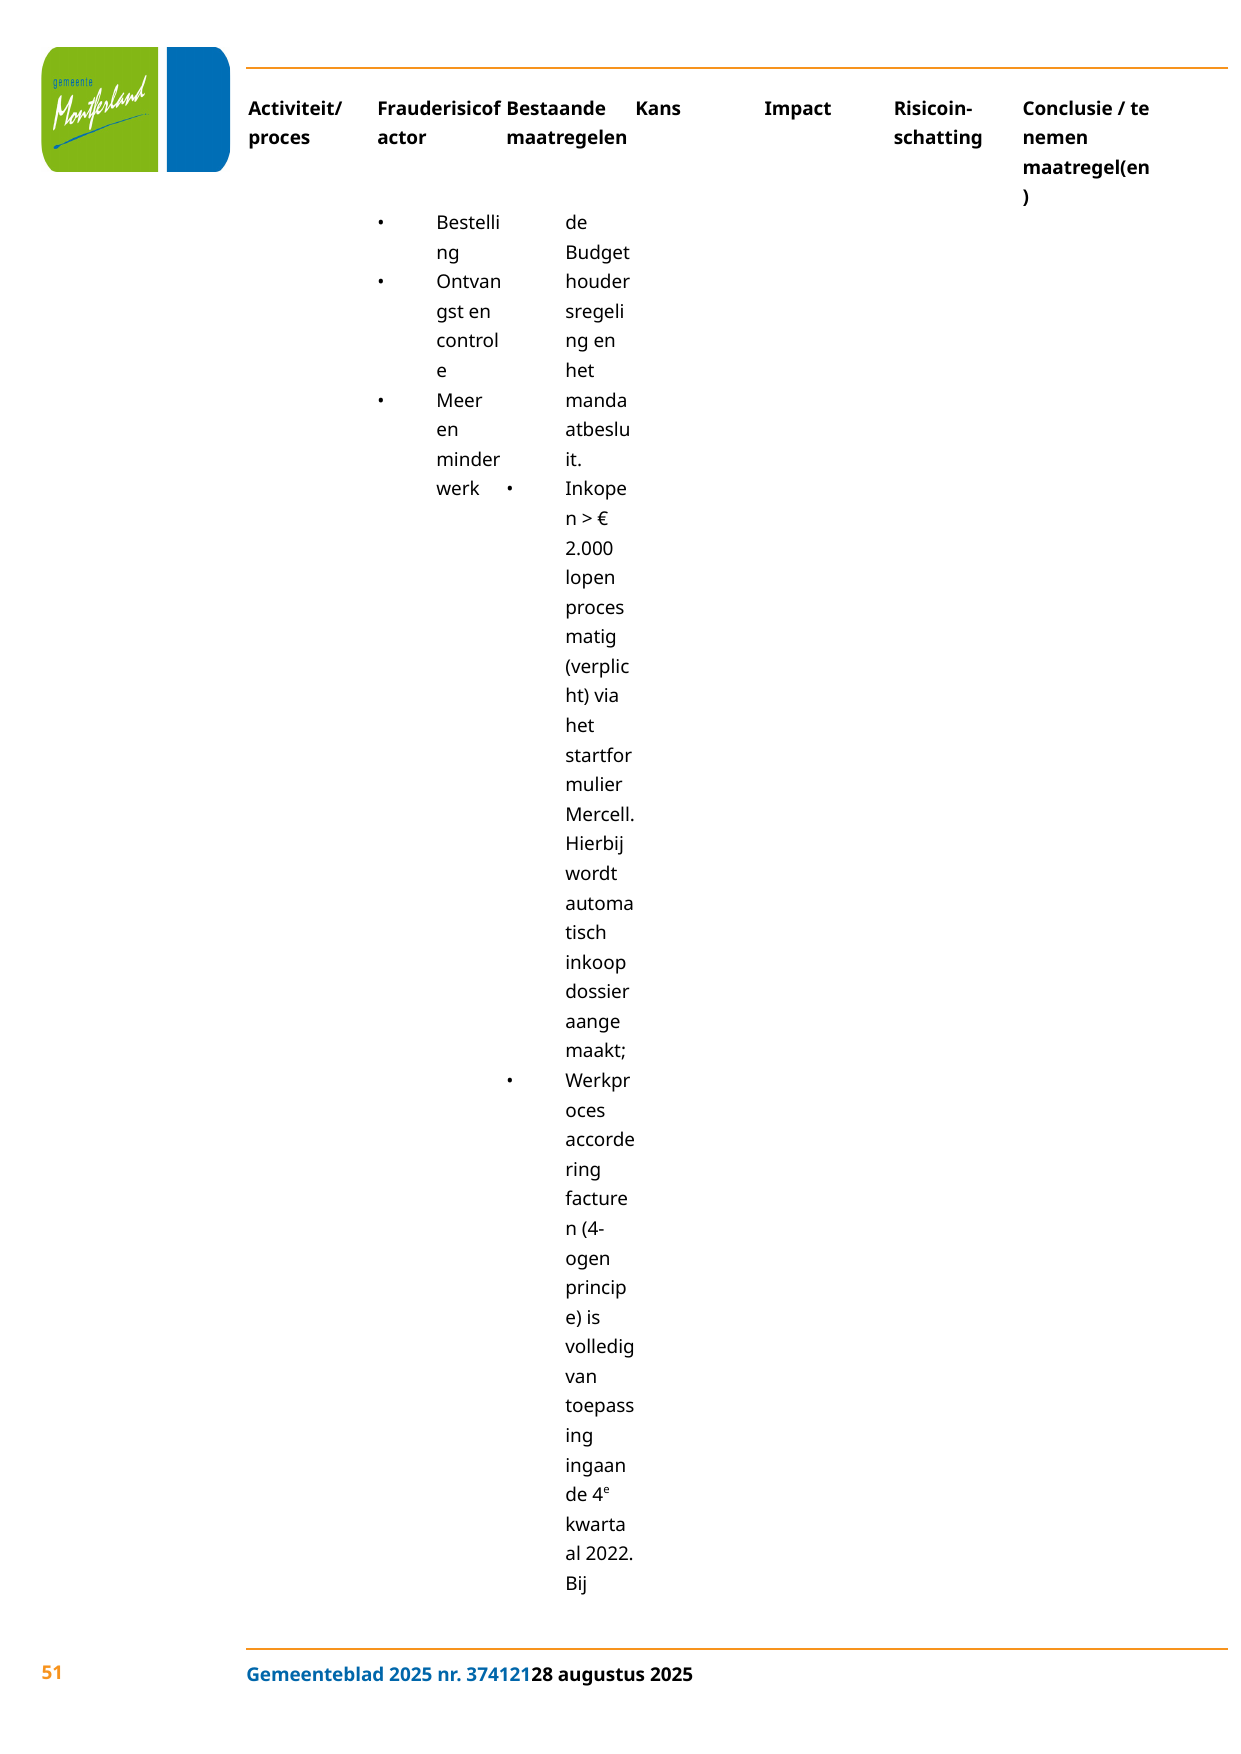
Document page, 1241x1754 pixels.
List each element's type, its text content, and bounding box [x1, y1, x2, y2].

table_header Activiteit/proces [248, 95, 377, 209]
table_cell [894, 209, 1022, 1596]
table_header Bestaande maatregelen [506, 95, 635, 209]
table_cell Hoe wordt gekeken naar het risico bij het afsluiten van contracten? Dubbele autorisatie, adequate leveranciers-selectie, adequate prijsanalyse, enz. Aannemersselectie Gunning Bestelling Ontvangst en controle Meer en minder werk [377, 209, 506, 1596]
table_header Frauderisicofactor [377, 95, 506, 209]
table_cell Van toepassing zijnde interne regelgeving en daarop afgestemde werkprocessen zijn het inkoop- en aanbestedingsbeleid, de Budgethoudersregeling en het mandaatbesluit. Inkopen > € 2.000 lopen procesmatig (verplicht) via het startformulier Mercell. Hierbij wordt automatisch inkoopdossier aangemaakt; Werkproces accordering facturen (4-ogen principe) is volledig van toepassing ingaande 4e kwartaal 2022. Bij accordering van “meerwerk” geldt deze afspraak al langere tijd; Ingaande 2022 verplicht om bewijzen van prestatielevering te documenteren in inkoopdossier; Binnen de vastgestelde bandbreedtes is een enkelvoudige of meervoudige onderhandse procedure dan wel een nationale of Europese openbare procedure van toepassing. Voor de meervoudig onderhandse en openbare procedures wordt altijd een programma van eisen of een bestek opgesteld. Voor de meest voorkomende cultuurtechnische en civieltechnische werken is de Achterhoekse groslijstensystematiek van toepassing; Inkoopcoördinator en de inkoopadviseur hebben en geven aandacht aan het proces en zijn inhoudelijk betrokken Er is een Klachtenregeling Aanbestedingen Achterhoekse en Liemerse gemeenten van toepassing. Er vindt een (V)IC-controle plaats op aanbestedingsdiscipline EU-grens bij alle crediteuren met een jaaromzet > € 55.000. [506, 209, 635, 1596]
table_header Risicoin-schatting [894, 95, 1022, 209]
table_cell [248, 209, 377, 1596]
picture [41, 47, 231, 172]
table_cell [635, 209, 764, 1596]
table_cell [1023, 209, 1152, 1596]
table_cell [764, 209, 893, 1596]
table_header Kans [635, 95, 764, 209]
table_header Impact [764, 95, 893, 209]
table_header Conclusie / te nemen maatregel(en) [1023, 95, 1152, 209]
